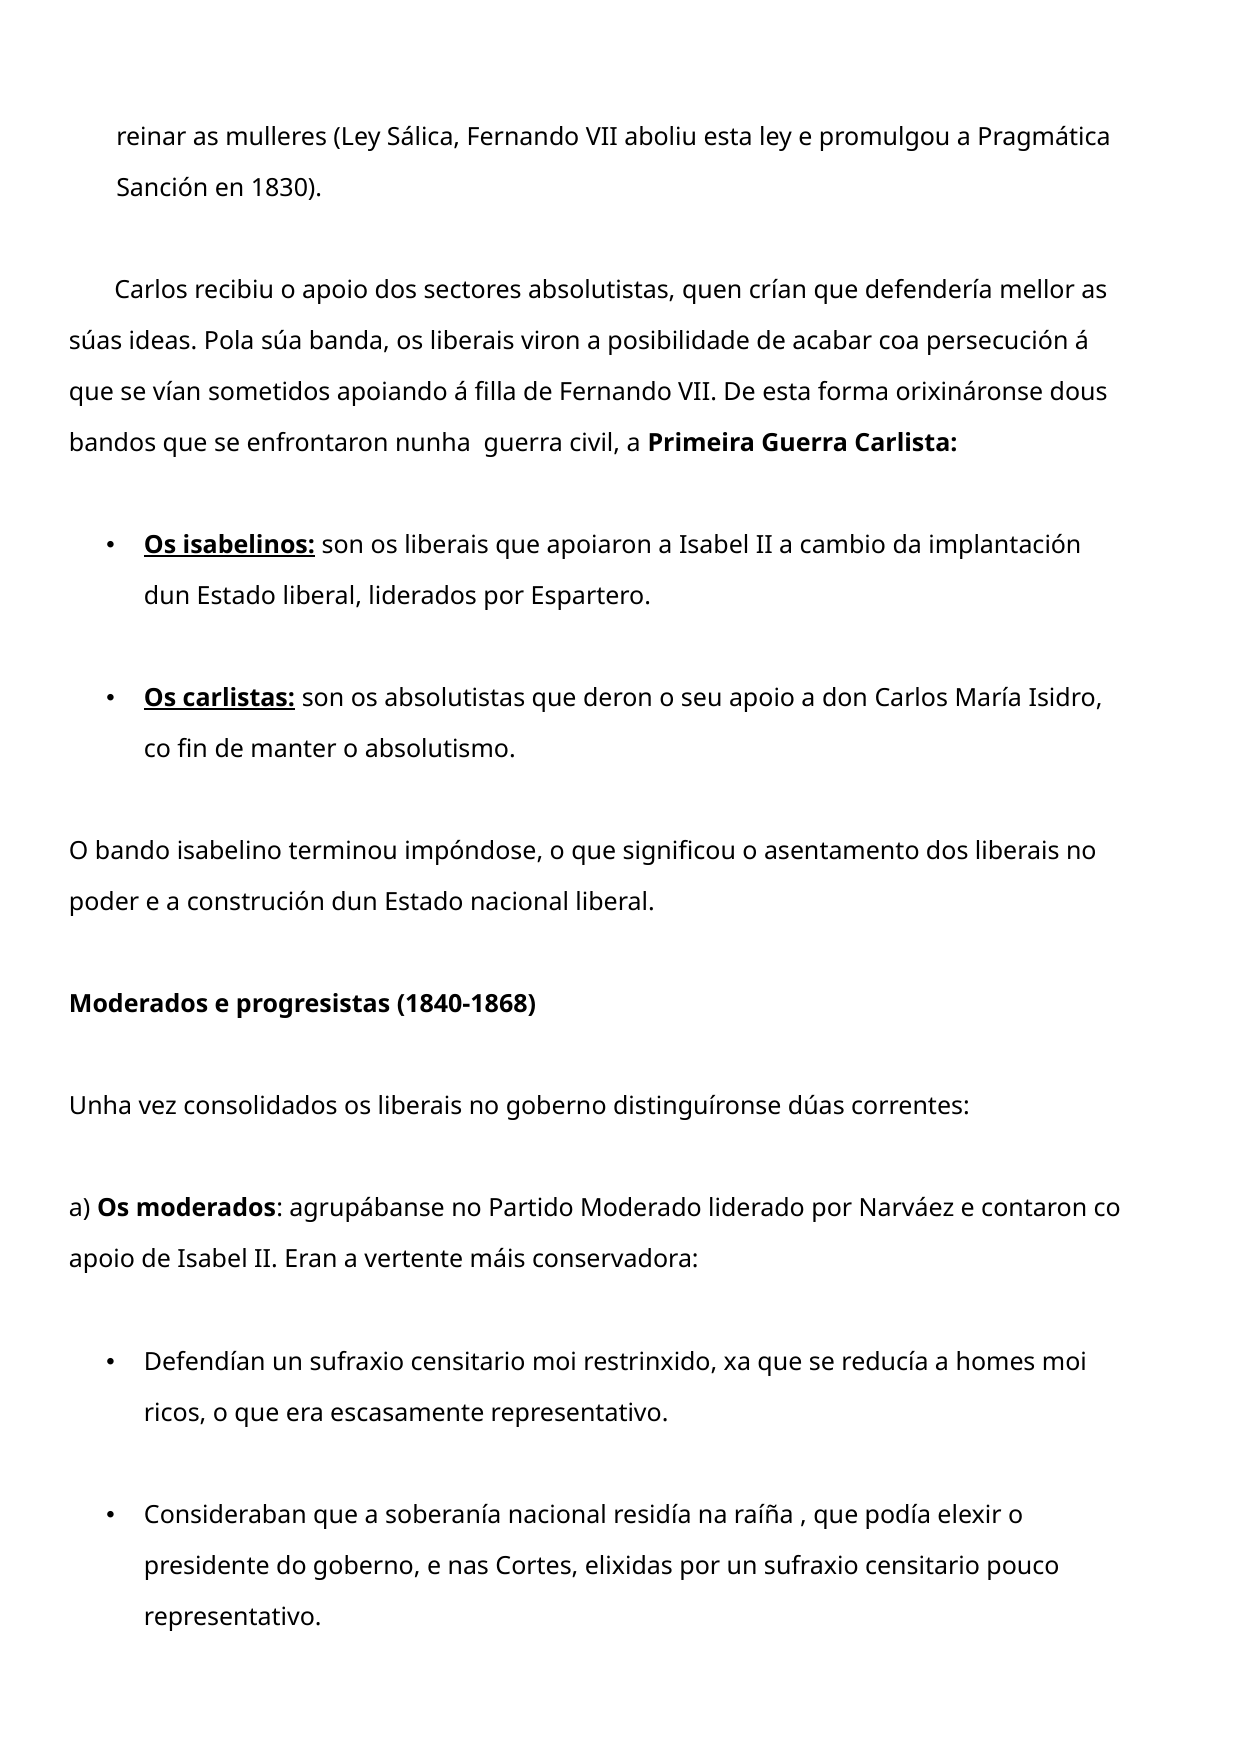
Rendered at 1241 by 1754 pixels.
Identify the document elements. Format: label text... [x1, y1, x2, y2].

text Moderados e progresistas (1840-1868) [69, 986, 1122, 1020]
list Os carlistas: son os absolutistas que deron o seu apoio a don Carlos María Isidro, co fin de manter o absolutismo. [106, 679, 1122, 765]
list Os isabelinos: son os liberais que apoiaron a Isabel II a cambio da implantación dun Estado liberal, liderados por Espartero. [106, 526, 1122, 612]
text Unha vez consolidados os liberais no goberno distinguíronse dúas correntes: [69, 1088, 1122, 1122]
list Consideraban que a soberanía nacional residía na raíña , que podía elexir o presidente do goberno, e nas Cortes, elixidas por un sufraxio censitario pouco representativo. [106, 1496, 1122, 1632]
text a) Os moderados: agrupábanse no Partido Moderado liderado por Narváez e contaron co apoio de Isabel II. Eran a vertente máis conservadora: [69, 1190, 1122, 1275]
text reinar as mulleres (Ley Sálica, Fernando VII aboliu esta ley e promulgou a Pragmática Sanción en 1830). [116, 118, 1122, 203]
text Carlos recibiu o apoio dos sectores absolutistas, quen crían que defendería mellor as súas ideas. Pola súa banda, os liberais viron a posibilidade de acabar coa persecución á que se vían sometidos apoiando á filla de Fernando VII. De esta forma orixináronse dous bandos que se enfrontaron nunha guerra civil, a Primeira Guerra Carlista: [69, 271, 1122, 458]
text O bando isabelino terminou impóndose, o que significou o asentamento dos liberais no poder e a construción dun Estado nacional liberal. [69, 833, 1122, 918]
list Defendían un sufraxio censitario moi restrinxido, xa que se reducía a homes moi ricos, o que era escasamente representativo. [106, 1343, 1122, 1428]
